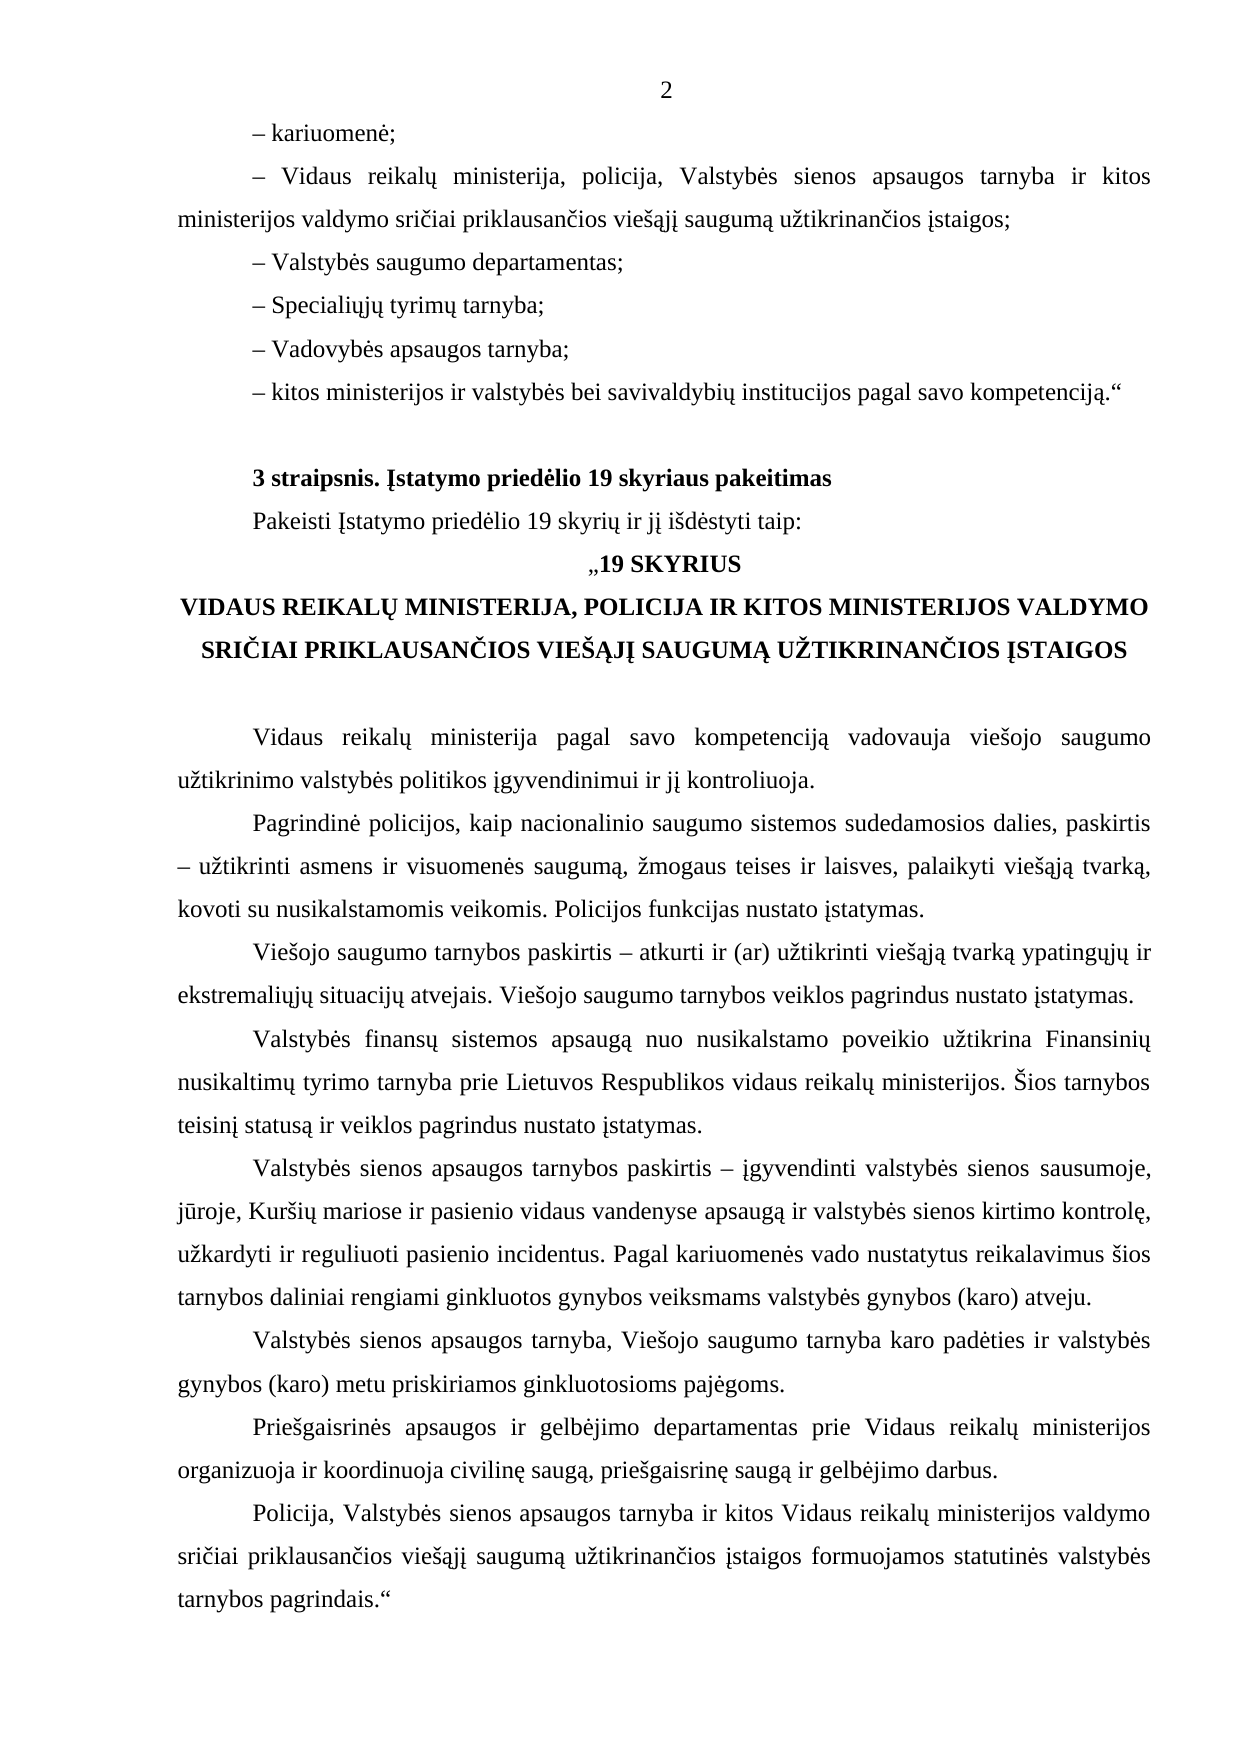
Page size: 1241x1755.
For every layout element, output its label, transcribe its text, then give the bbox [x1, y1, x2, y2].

text Valstybės sienos apsaugos tarnyba, Viešojo saugumo tarnyba karo padėties ir valstybės gynybos (karo) metu priskiriamos ginkluotosioms pajėgoms. [177, 1326, 1152, 1397]
text – Valstybės saugumo departamentas; [177, 247, 1152, 276]
text Valstybės sienos apsaugos tarnybos paskirtis – įgyvendinti valstybės sienos sausumoje, jūroje, Kuršių mariose ir pasienio vidaus vandenyse apsaugą ir valstybės sienos kirtimo kontrolę, užkardyti ir reguliuoti pasienio incidentus. Pagal kariuomenės vado nustatytus reikalavimus šios tarnybos daliniai rengiami ginkluotos gynybos veiksmams valstybės gynybos (karo) atveju. [177, 1153, 1152, 1311]
text Valstybės finansų sistemos apsaugą nuo nusikalstamo poveikio užtikrina Finansinių nusikaltimų tyrimo tarnyba prie Lietuvos Respublikos vidaus reikalų ministerijos. Šios tarnybos teisinį statusą ir veiklos pagrindus nustato įstatymas. [177, 1024, 1152, 1139]
text – Vadovybės apsaugos tarnyba; [177, 334, 1152, 362]
text Priešgaisrinės apsaugos ir gelbėjimo departamentas prie Vidaus reikalų ministerijos organizuoja ir koordinuoja civilinę saugą, priešgaisrinę saugą ir gelbėjimo darbus. [177, 1412, 1152, 1484]
text Pakeisti Įstatymo priedėlio 19 skyrių ir jį išdėstyti taip: [177, 506, 1152, 535]
text Policija, Valstybės sienos apsaugos tarnyba ir kitos Vidaus reikalų ministerijos valdymo sričiai priklausančios viešąjį saugumą užtikrinančios įstaigos formuojamos statutinės valstybės tarnybos pagrindais.“ [177, 1498, 1152, 1613]
text – kitos ministerijos ir valstybės bei savivaldybių institucijos pagal savo kompetenciją.“ [177, 377, 1152, 406]
text – Vidaus reikalų ministerija, policija, Valstybės sienos apsaugos tarnyba ir kitos ministerijos valdymo sričiai priklausančios viešąjį saugumą užtikrinančios įstaigos; [177, 161, 1152, 233]
text 3 straipsnis. Įstatymo priedėlio 19 skyriaus pakeitimas [177, 463, 1152, 492]
text „19 skyrius [177, 549, 1152, 578]
text Vidaus reikalų ministerija pagal savo kompetenciją vadovauja viešojo saugumo užtikrinimo valstybės politikos įgyvendinimui ir jį kontroliuoja. [177, 722, 1152, 794]
text Viešojo saugumo tarnybos paskirtis – atkurti ir (ar) užtikrinti viešąją tvarką ypatingųjų ir ekstremaliųjų situacijų atvejais. Viešojo saugumo tarnybos veiklos pagrindus nustato įstatymas. [177, 937, 1152, 1009]
text – kariuomenė; [177, 118, 1152, 147]
text – Specialiųjų tyrimų tarnyba; [177, 291, 1152, 319]
text VIDAUS REIKALŲ MINISTERIJA, POLICIJA IR KITOS MINISTERIJOS VALDYMO SRIČIAI PRIKLAUSANČIOS VIEŠĄJĮ SAUGUMĄ UŽTIKRINANČIOS ĮSTAIGOS [177, 592, 1152, 664]
text Pagrindinė policijos, kaip nacionalinio saugumo sistemos sudedamosios dalies, paskirtis – užtikrinti asmens ir visuomenės saugumą, žmogaus teises ir laisves, palaikyti viešąją tvarką, kovoti su nusikalstamomis veikomis. Policijos funkcijas nustato įstatymas. [177, 808, 1152, 923]
